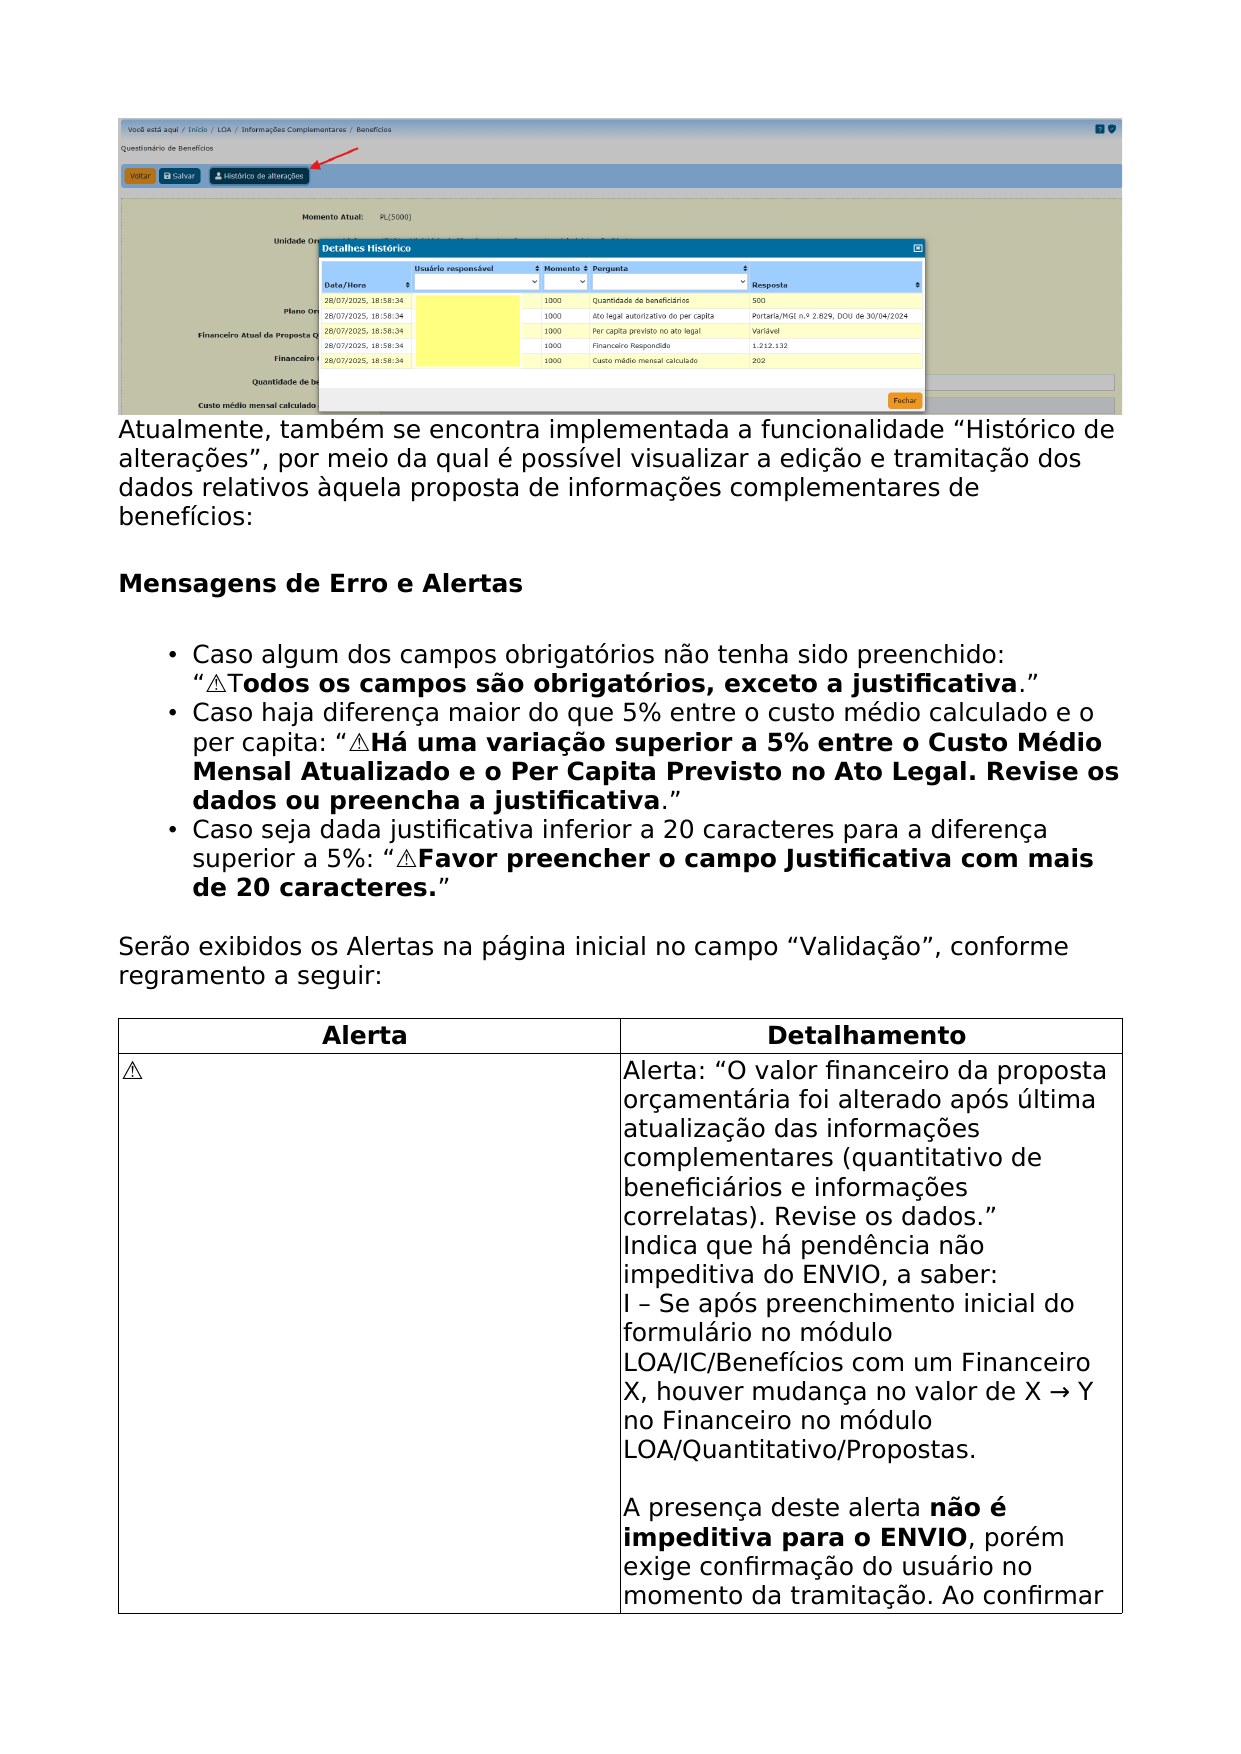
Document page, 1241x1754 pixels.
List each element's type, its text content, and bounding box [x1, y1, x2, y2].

text Atualmente, também se encontra implementada a funcionalidade “Histórico de alterações”, por meio da qual é possível visualizar a edição e tramitação dos dados relativos àquela proposta de informações complementares de benefícios: [118, 415, 1122, 532]
picture [118, 118, 1123, 415]
table_header Alerta [119, 1019, 620, 1053]
table_header Detalhamento [621, 1019, 1122, 1053]
text Serão exibidos os Alertas na página inicial no campo “Validação”, conforme regramento a seguir: [118, 932, 1122, 991]
list Caso algum dos campos obrigatórios não tenha sido preenchido: “⚠️Todos os campos são obrigatórios, exceto a justificativa.” [177, 640, 1122, 699]
list Caso haja diferença maior do que 5% entre o custo médio calculado e o per capita: “⚠️Há uma variação superior a 5% entre o Custo Médio Mensal Atualizado e o Per Capita Previsto no Ato Legal. Revise os dados ou preencha a justificativa.” [177, 699, 1122, 815]
table_cell ⚠️ [119, 1054, 620, 1613]
list Caso seja dada justificativa inferior a 20 caracteres para a diferença superior a 5%: “⚠️Favor preencher o campo Justificativa com mais de 20 caracteres.” [177, 815, 1122, 903]
table_cell Alerta: “O valor financeiro da proposta orçamentária foi alterado após última atualização das informações complementares (quantitativo de beneficiários e informações correlatas). Revise os dados.” Indica que há pendência não impeditiva do ENVIO, a saber: I – Se após preenchimento inicial do formulário no módulo LOA/IC/Benefícios com um Financeiro X, houver mudança no valor de X → Y no Financeiro no módulo LOA/Quantitativo/Propostas. A presença deste alerta não é impeditiva para o ENVIO, porém exige confirmação do usuário no momento da tramitação. Ao confirmar [621, 1054, 1122, 1613]
subtitle Mensagens de Erro e Alertas [118, 569, 1122, 598]
